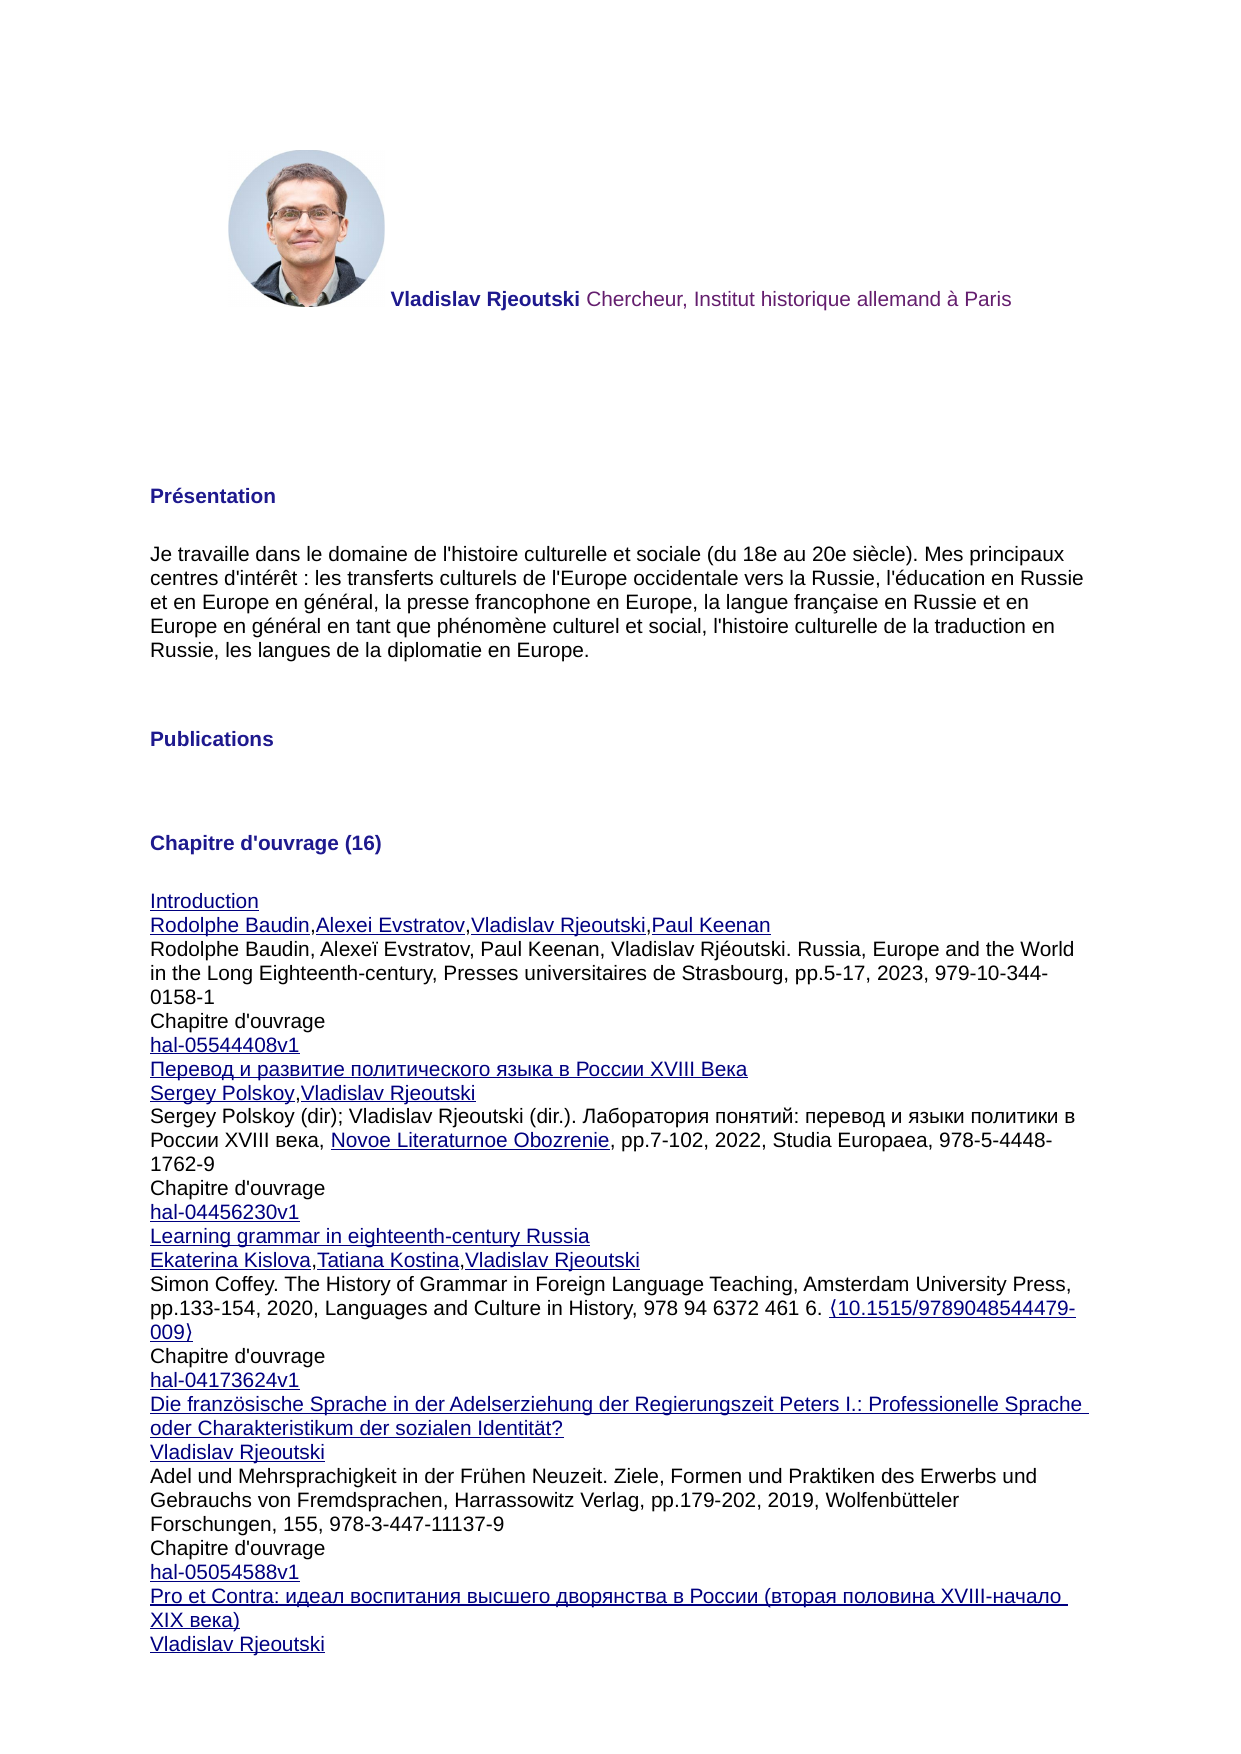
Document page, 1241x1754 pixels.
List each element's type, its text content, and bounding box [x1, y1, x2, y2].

table_cell Learning grammar in eighteenth-century Russia Ekaterina Kislova,Tatiana Kostina,Vladislav Rjeoutski Simon Coffey. The History of Grammar in Foreign Language Teaching, Amsterdam University Press, pp.133-154, 2020, Languages and Culture in History, 978 94 6372 461 6. ⟨10.1515/9789048544479-009⟩ Chapitre d'ouvrage hal-04173624v1 [150, 1224, 1090, 1392]
table_cell Pro et Contra: идеал воспитания высшего дворянства в России (вторая половина XVIII-начало XIX века) Vladislav Rjeoutski [150, 1584, 1090, 1655]
table_cell Die französische Sprache in der Adelserziehung der Regierungszeit Peters I.: Professionelle Sprache oder Charakteristikum der sozialen Identität? Vladislav Rjeoutski Adel und Mehrsprachigkeit in der Frühen Neuzeit. Ziele, Formen und Praktiken des Erwerbs und Gebrauchs von Fremdsprachen, Harrassowitz Verlag, pp.179-202, 2019, Wolfenbütteler Forschungen, 155, 978-3-447-11137-9 Chapitre d'ouvrage hal-05054588v1 [150, 1392, 1090, 1583]
text Je travaille dans le domaine de l'histoire culturelle et sociale (du 18e au 20e siècle). Mes principaux centres d'intérêt : les transferts culturels de l'Europe occidentale vers la Russie, l'éducation en Russie et en Europe en général, la presse francophone en Europe, la langue française en Russie et en Europe en général en tant que phénomène culturel et social, l'histoire culturelle de la traduction en Russie, les langues de la diplomatie en Europe. [150, 542, 1090, 662]
subtitle Chapitre d'ouvrage (16) [150, 830, 1090, 854]
subtitle Présentation [150, 483, 1090, 507]
table_cell Перевод и развитие политического языка в России XVIII Века Sergey Polskoy,Vladislav Rjeoutski Sergey Polskoy (dir); Vladislav Rjeoutski (dir.). Лаборатория понятий: перевод и языки политики в России XVIII века, Novoe Literaturnoe Obozrenie, pp.7-102, 2022, Studia Europaea, 978-5-4448-1762-9 Chapitre d'ouvrage hal-04456230v1 [150, 1056, 1090, 1224]
subtitle Vladislav Rjeoutski Chercheur, Institut historique allemand à Paris [150, 150, 1090, 311]
picture [228, 150, 385, 307]
subtitle Publications [150, 727, 1090, 751]
table_header Introduction Rodolphe Baudin,Alexei Evstratov,Vladislav Rjeoutski,Paul Keenan Rodolphe Baudin, Alexeï Evstratov, Paul Keenan, Vladislav Rjéoutski. Russia, Europe and the World in the Long Eighteenth-century, Presses universitaires de Strasbourg, pp.5-17, 2023, 979-10-344-0158-1 Chapitre d'ouvrage hal-05544408v1 [150, 889, 1090, 1056]
